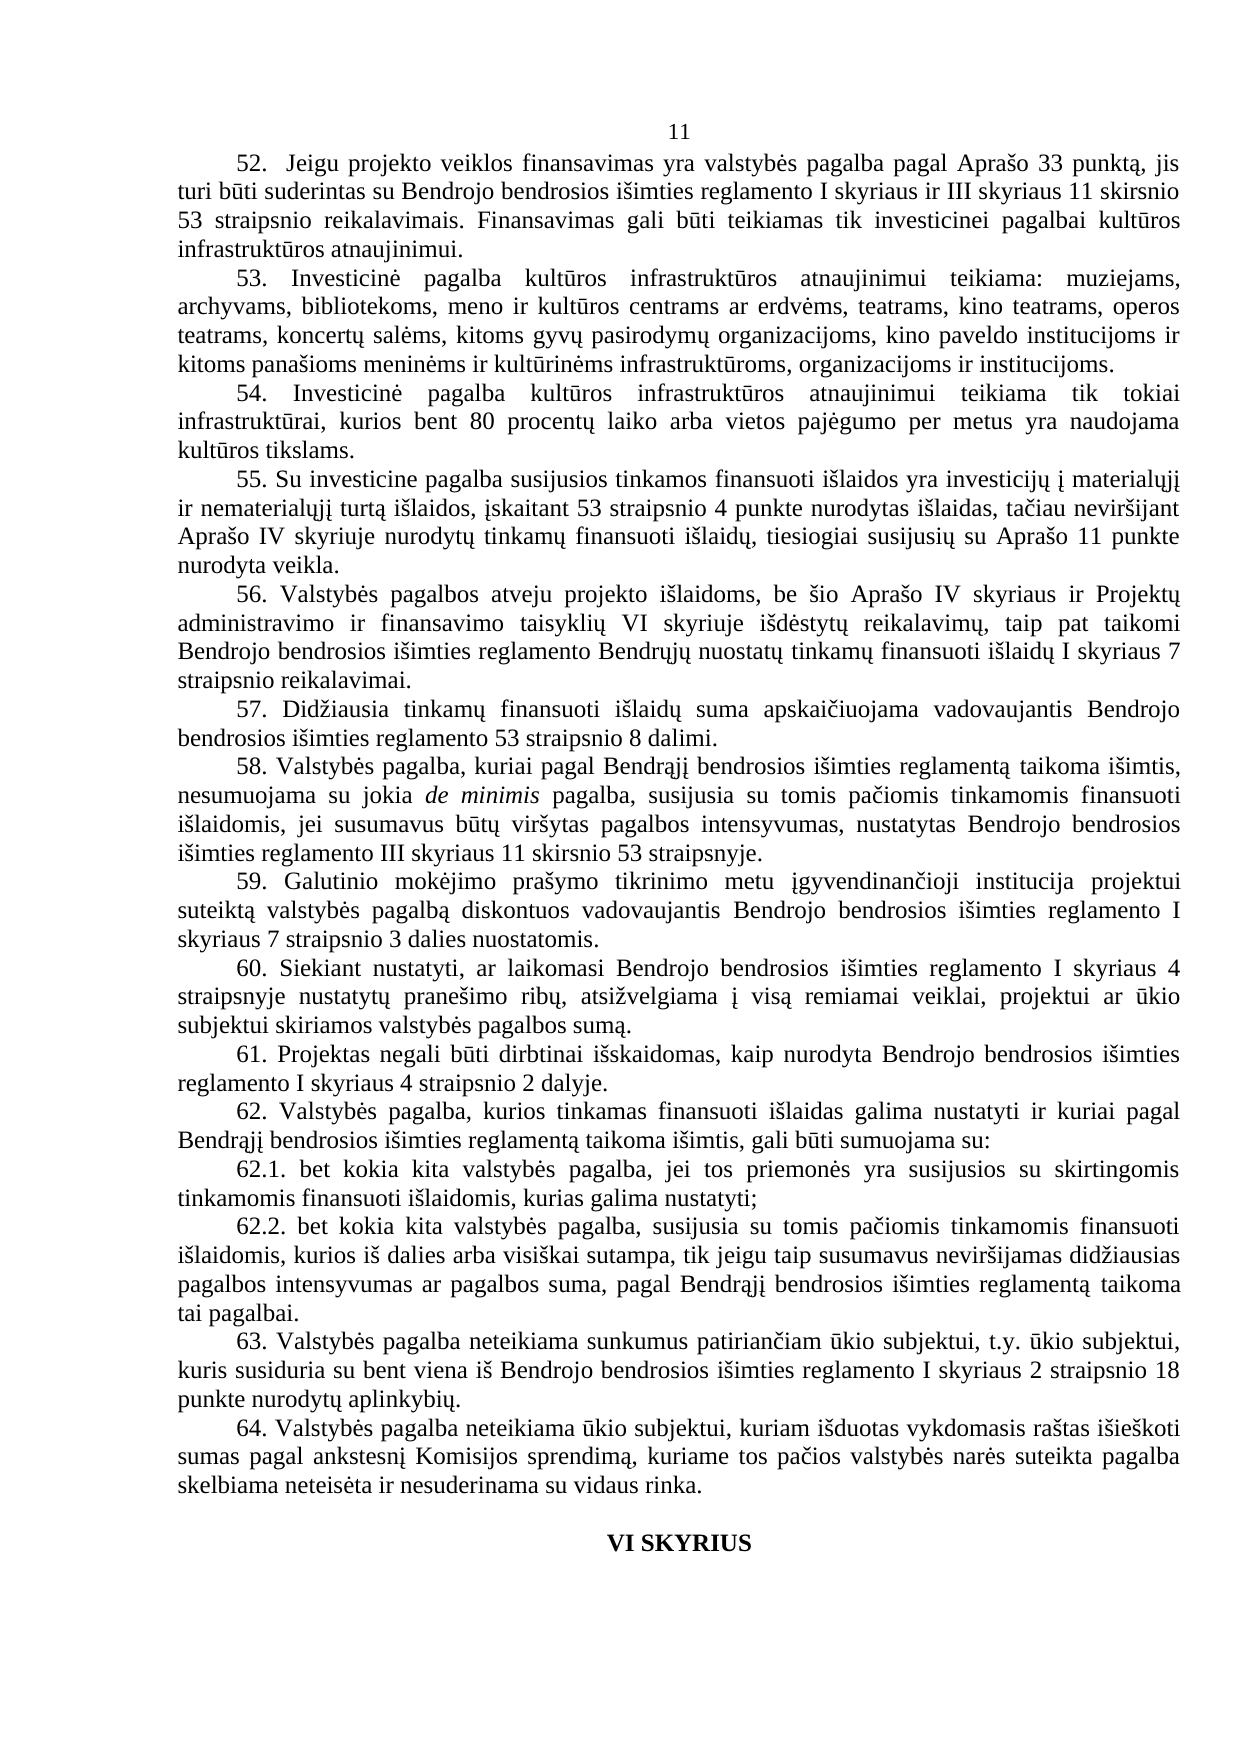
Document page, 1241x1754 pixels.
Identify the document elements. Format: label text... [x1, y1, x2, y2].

text 58. Valstybės pagalba, kuriai pagal Bendrąjį bendrosios išimties reglamentą taikoma išimtis, nesumuojama su jokia de minimis pagalba, susijusia su tomis pačiomis tinkamomis finansuoti išlaidomis, jei susumavus būtų viršytas pagalbos intensyvumas, nustatytas Bendrojo bendrosios išimties reglamento III skyriaus 11 skirsnio 53 straipsnyje. [177, 751, 1181, 866]
text 52. Jeigu projekto veiklos finansavimas yra valstybės pagalba pagal Aprašo 33 punktą, jis turi būti suderintas su Bendrojo bendrosios išimties reglamento I skyriaus ir III skyriaus 11 skirsnio 53 straipsnio reikalavimais. Finansavimas gali būti teikiamas tik investicinei pagalbai kultūros infrastruktūros atnaujinimui. [177, 148, 1181, 263]
text VI SKYRIUS [177, 1528, 1181, 1556]
text 62. Valstybės pagalba, kurios tinkamas finansuoti išlaidas galima nustatyti ir kuriai pagal Bendrąjį bendrosios išimties reglamentą taikoma išimtis, gali būti sumuojama su: [177, 1096, 1181, 1154]
text 54. Investicinė pagalba kultūros infrastruktūros atnaujinimui teikiama tik tokiai infrastruktūrai, kurios bent 80 procentų laiko arba vietos pajėgumo per metus yra naudojama kultūros tikslams. [177, 378, 1181, 464]
text 57. Didžiausia tinkamų finansuoti išlaidų suma apskaičiuojama vadovaujantis Bendrojo bendrosios išimties reglamento 53 straipsnio 8 dalimi. [177, 694, 1181, 751]
text 59. Galutinio mokėjimo prašymo tikrinimo metu įgyvendinančioji institucija projektui suteiktą valstybės pagalbą diskontuos vadovaujantis Bendrojo bendrosios išimties reglamento I skyriaus 7 straipsnio 3 dalies nuostatomis. [177, 866, 1181, 953]
text 64. Valstybės pagalba neteikiama ūkio subjektui, kuriam išduotas vykdomasis raštas išieškoti sumas pagal ankstesnį Komisijos sprendimą, kuriame tos pačios valstybės narės suteikta pagalba skelbiama neteisėta ir nesuderinama su vidaus rinka. [177, 1413, 1181, 1499]
text 56. Valstybės pagalbos atveju projekto išlaidoms, be šio Aprašo IV skyriaus ir Projektų administravimo ir finansavimo taisyklių VI skyriuje išdėstytų reikalavimų, taip pat taikomi Bendrojo bendrosios išimties reglamento Bendrųjų nuostatų tinkamų finansuoti išlaidų I skyriaus 7 straipsnio reikalavimai. [177, 579, 1181, 694]
text 63. Valstybės pagalba neteikiama sunkumus patiriančiam ūkio subjektui, t.y. ūkio subjektui, kuris susiduria su bent viena iš Bendrojo bendrosios išimties reglamento I skyriaus 2 straipsnio 18 punkte nurodytų aplinkybių. [177, 1326, 1181, 1413]
text 60. Siekiant nustatyti, ar laikomasi Bendrojo bendrosios išimties reglamento I skyriaus 4 straipsnyje nustatytų pranešimo ribų, atsižvelgiama į visą remiamai veiklai, projektui ar ūkio subjektui skiriamos valstybės pagalbos sumą. [177, 953, 1181, 1039]
text 62.2. bet kokia kita valstybės pagalba, susijusia su tomis pačiomis tinkamomis finansuoti išlaidomis, kurios iš dalies arba visiškai sutampa, tik jeigu taip susumavus neviršijamas didžiausias pagalbos intensyvumas ar pagalbos suma, pagal Bendrąjį bendrosios išimties reglamentą taikoma tai pagalbai. [177, 1211, 1181, 1326]
text 53. Investicinė pagalba kultūros infrastruktūros atnaujinimui teikiama: muziejams, archyvams, bibliotekoms, meno ir kultūros centrams ar erdvėms, teatrams, kino teatrams, operos teatrams, koncertų salėms, kitoms gyvų pasirodymų organizacijoms, kino paveldo institucijoms ir kitoms panašioms meninėms ir kultūrinėms infrastruktūroms, organizacijoms ir institucijoms. [177, 263, 1181, 378]
text 61. Projektas negali būti dirbtinai išskaidomas, kaip nurodyta Bendrojo bendrosios išimties reglamento I skyriaus 4 straipsnio 2 dalyje. [177, 1039, 1181, 1096]
text 62.1. bet kokia kita valstybės pagalba, jei tos priemonės yra susijusios su skirtingomis tinkamomis finansuoti išlaidomis, kurias galima nustatyti; [177, 1154, 1181, 1211]
text 55. Su investicine pagalba susijusios tinkamos finansuoti išlaidos yra investicijų į materialųjį ir nematerialųjį turtą išlaidos, įskaitant 53 straipsnio 4 punkte nurodytas išlaidas, tačiau neviršijant Aprašo IV skyriuje nurodytų tinkamų finansuoti išlaidų, tiesiogiai susijusių su Aprašo 11 punkte nurodyta veikla. [177, 464, 1181, 579]
